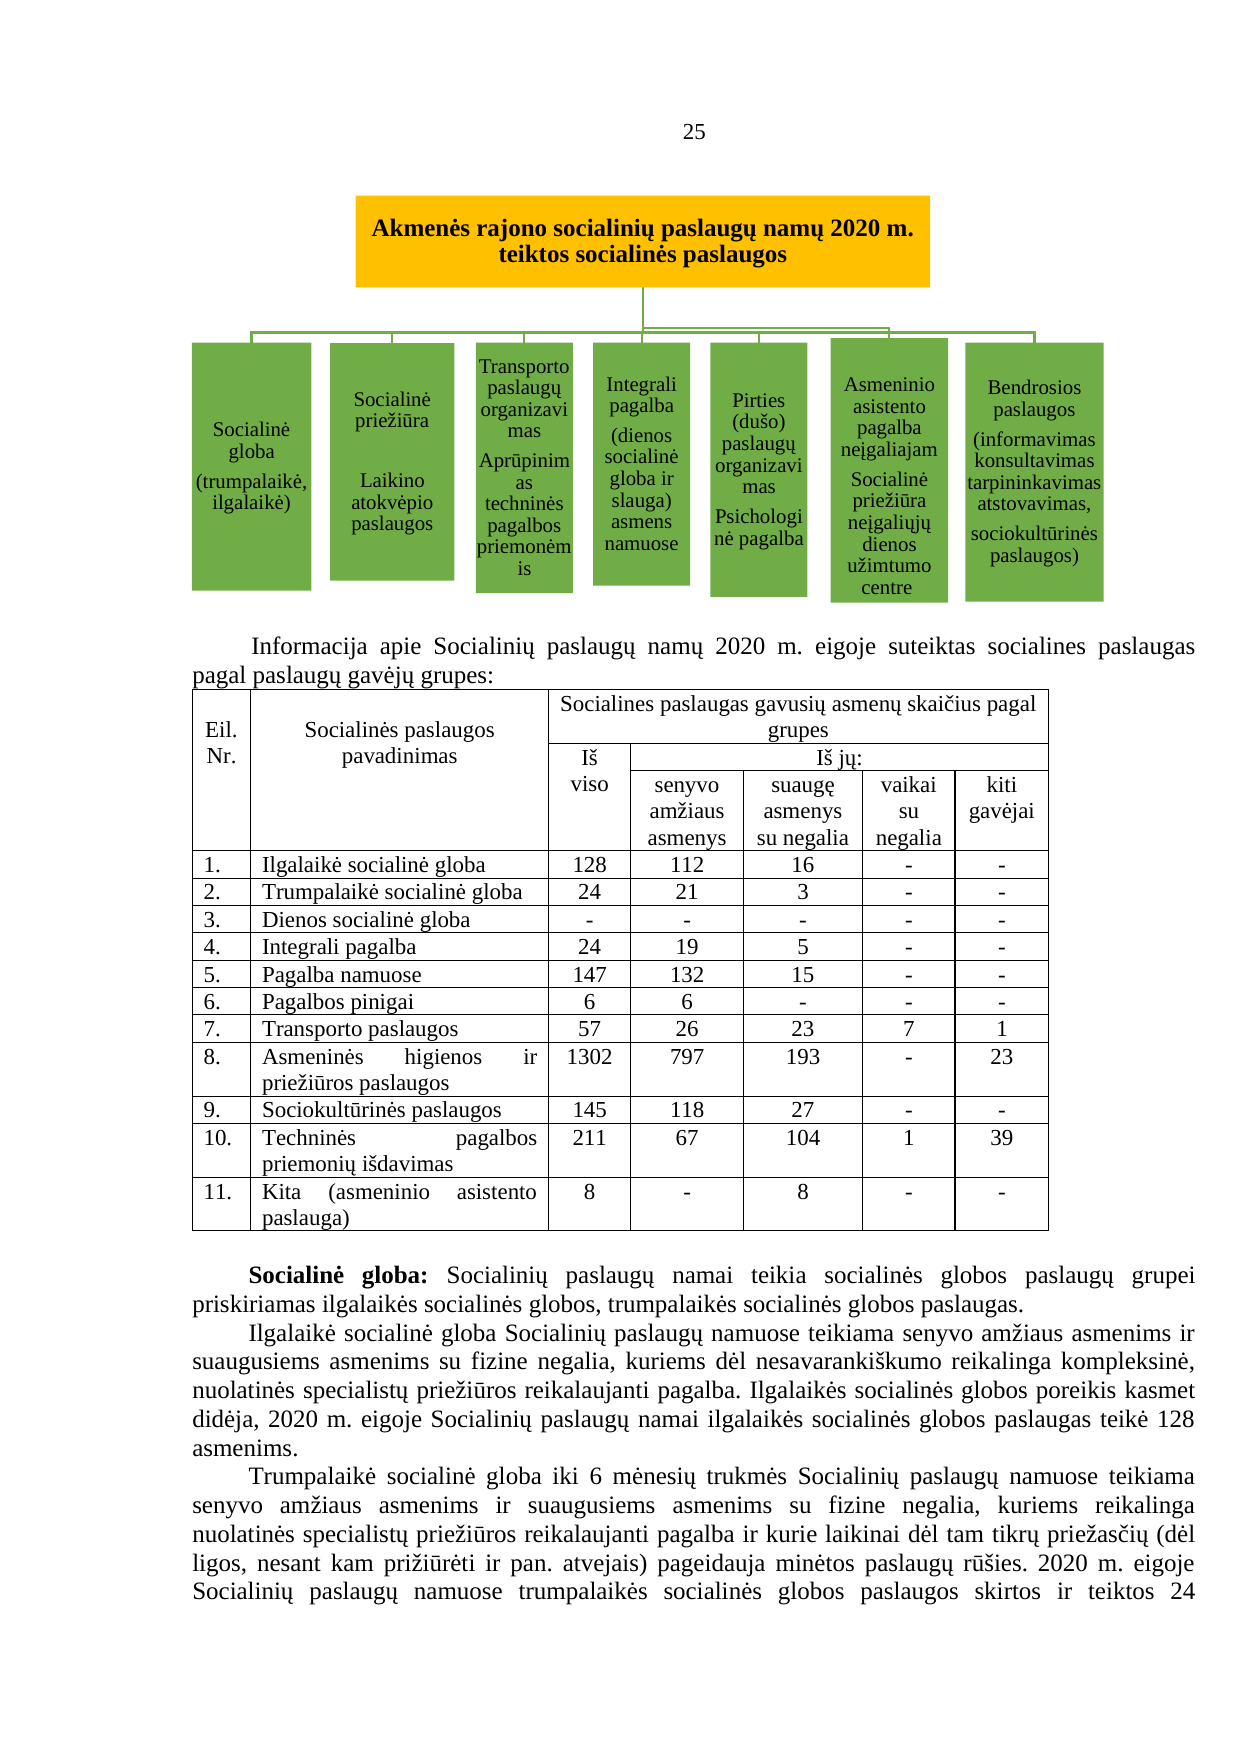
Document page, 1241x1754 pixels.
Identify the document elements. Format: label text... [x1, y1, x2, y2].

table_cell 211 [549, 1124, 630, 1177]
table_cell - [956, 879, 1048, 905]
table_cell 23 [744, 1015, 862, 1042]
table_cell - [863, 988, 954, 1014]
table_cell 15 [744, 961, 862, 987]
table_cell 145 [549, 1097, 630, 1123]
table_cell 7 [863, 1015, 954, 1042]
table_cell Integrali pagalba [251, 933, 548, 959]
table_cell - [956, 933, 1048, 959]
table_cell 8 [744, 1178, 862, 1230]
table_cell Transporto paslaugos [251, 1015, 548, 1042]
table_cell - [631, 906, 743, 932]
table_cell 39 [956, 1124, 1048, 1177]
table_cell 6 [631, 988, 743, 1014]
table_cell Asmeninės higienos ir priežiūros paslaugos [251, 1043, 548, 1096]
text Trumpalaikė socialinė globa iki 6 mėnesių trukmės Socialinių paslaugų namuose teikiama senyvo amžiaus asmenims ir suaugusiems asmenims su fizine negalia, kuriems reikalinga nuolatinės specialistų priežiūros reikalaujanti pagalba ir kurie laikinai dėl tam tikrų priežasčių (dėl ligos, nesant kam prižiūrėti ir pan. atvejais) pageidauja minėtos paslaugų rūšies. 2020 m. eigoje Socialinių paslaugų namuose trumpalaikės socialinės globos paslaugos skirtos ir teiktos 24 asmenims. Tarp Savivaldybės gyventojų ši socialinė paslauga yra populiari, paslaugos teikimo laikotarpiu dažnai pavyksta atstatyti asmens savarankiškumą ir jis išvyksta į namus. Daliai trumpalaikės socialinės globos gavėjų tenka apsigyventi Socialinių paslaugų namuose, jiems skiriamos ir teikiamos ilgalaikės socialinės globos paslaugos. [192, 1461, 1196, 1605]
table_cell 9. [193, 1097, 250, 1123]
text Socialinė globa: Socialinių paslaugų namai teikia socialinės globos paslaugų grupei priskiriamas ilgalaikės socialinės globos, trumpalaikės socialinės globos paslaugas. [192, 1260, 1196, 1318]
table_cell Pagalbos pinigai [251, 988, 548, 1014]
table_cell 5 [744, 933, 862, 959]
table_cell 1 [956, 1015, 1048, 1042]
table_cell 128 [549, 851, 630, 877]
table_cell - [956, 851, 1048, 877]
table_cell Iš jų: [631, 744, 1048, 770]
table_cell - [863, 906, 954, 932]
table_cell 147 [549, 961, 630, 987]
table_cell 10. [193, 1124, 250, 1177]
table_cell 112 [631, 851, 743, 877]
table_cell 24 [549, 879, 630, 905]
table_cell Iš viso [549, 744, 630, 850]
table_cell suaugę asmenys su negalia [744, 771, 862, 850]
table_cell - [956, 988, 1048, 1014]
table_cell - [863, 933, 954, 959]
table_header Socialinės paslaugos pavadinimas [251, 690, 548, 850]
table_cell 1. [193, 851, 250, 877]
table_cell - [956, 1178, 1048, 1230]
table_cell 16 [744, 851, 862, 877]
table_cell 21 [631, 879, 743, 905]
table_cell - [956, 1097, 1048, 1123]
table_cell 23 [956, 1043, 1048, 1096]
table_cell 3. [193, 906, 250, 932]
table_cell Pagalba namuose [251, 961, 548, 987]
table_cell - [863, 1178, 954, 1230]
table_cell 19 [631, 933, 743, 959]
table_cell 2. [193, 879, 250, 905]
table_cell 27 [744, 1097, 862, 1123]
table_cell kiti gavėjai [956, 771, 1048, 850]
table_cell 57 [549, 1015, 630, 1042]
table_cell 104 [744, 1124, 862, 1177]
table_cell - [744, 906, 862, 932]
table_header Eil. Nr. [193, 690, 250, 850]
table_cell Kita (asmeninio asistento paslauga) [251, 1178, 548, 1230]
table_cell 132 [631, 961, 743, 987]
table_cell 67 [631, 1124, 743, 1177]
table_cell 5. [193, 961, 250, 987]
text Informacija apie Socialinių paslaugų namų 2020 m. eigoje suteiktas socialines paslaugas pagal paslaugų gavėjų grupes: [192, 631, 1196, 689]
table_cell - [744, 988, 862, 1014]
table_cell - [631, 1178, 743, 1230]
table_cell - [863, 961, 954, 987]
table_cell 8. [193, 1043, 250, 1096]
text Ilgalaikė socialinė globa Socialinių paslaugų namuose teikiama senyvo amžiaus asmenims ir suaugusiems asmenims su fizine negalia, kuriems dėl nesavarankiškumo reikalinga kompleksinė, nuolatinės specialistų priežiūros reikalaujanti pagalba. Ilgalaikės socialinės globos poreikis kasmet didėja, 2020 m. eigoje Socialinių paslaugų namai ilgalaikės socialinės globos paslaugas teikė 128 asmenims. [192, 1318, 1196, 1461]
table_cell - [956, 961, 1048, 987]
table_cell Dienos socialinė globa [251, 906, 548, 932]
table_cell Ilgalaikė socialinė globa [251, 851, 548, 877]
table_cell 7. [193, 1015, 250, 1042]
table_cell vaikai su negalia [863, 771, 954, 850]
table_cell 193 [744, 1043, 862, 1096]
table_cell Trumpalaikė socialinė globa [251, 879, 548, 905]
table_cell - [863, 1097, 954, 1123]
table_cell 1 [863, 1124, 954, 1177]
table_cell 24 [549, 933, 630, 959]
table_cell Techninės pagalbos priemonių išdavimas [251, 1124, 548, 1177]
table_cell senyvo amžiaus asmenys [631, 771, 743, 850]
table_cell - [956, 906, 1048, 932]
table_cell - [863, 1043, 954, 1096]
table_cell Sociokultūrinės paslaugos [251, 1097, 548, 1123]
table_cell 797 [631, 1043, 743, 1096]
table_cell - [863, 851, 954, 877]
table_cell 4. [193, 933, 250, 959]
table_cell 118 [631, 1097, 743, 1123]
table_cell - [863, 879, 954, 905]
table_cell 1302 [549, 1043, 630, 1096]
table_cell 6 [549, 988, 630, 1014]
table_cell 3 [744, 879, 862, 905]
table_cell 6. [193, 988, 250, 1014]
table_cell 8 [549, 1178, 630, 1230]
table_cell 26 [631, 1015, 743, 1042]
table_cell - [549, 906, 630, 932]
table_header Socialines paslaugas gavusių asmenų skaičius pagal grupes [549, 690, 1048, 742]
table_cell 11. [193, 1178, 250, 1230]
